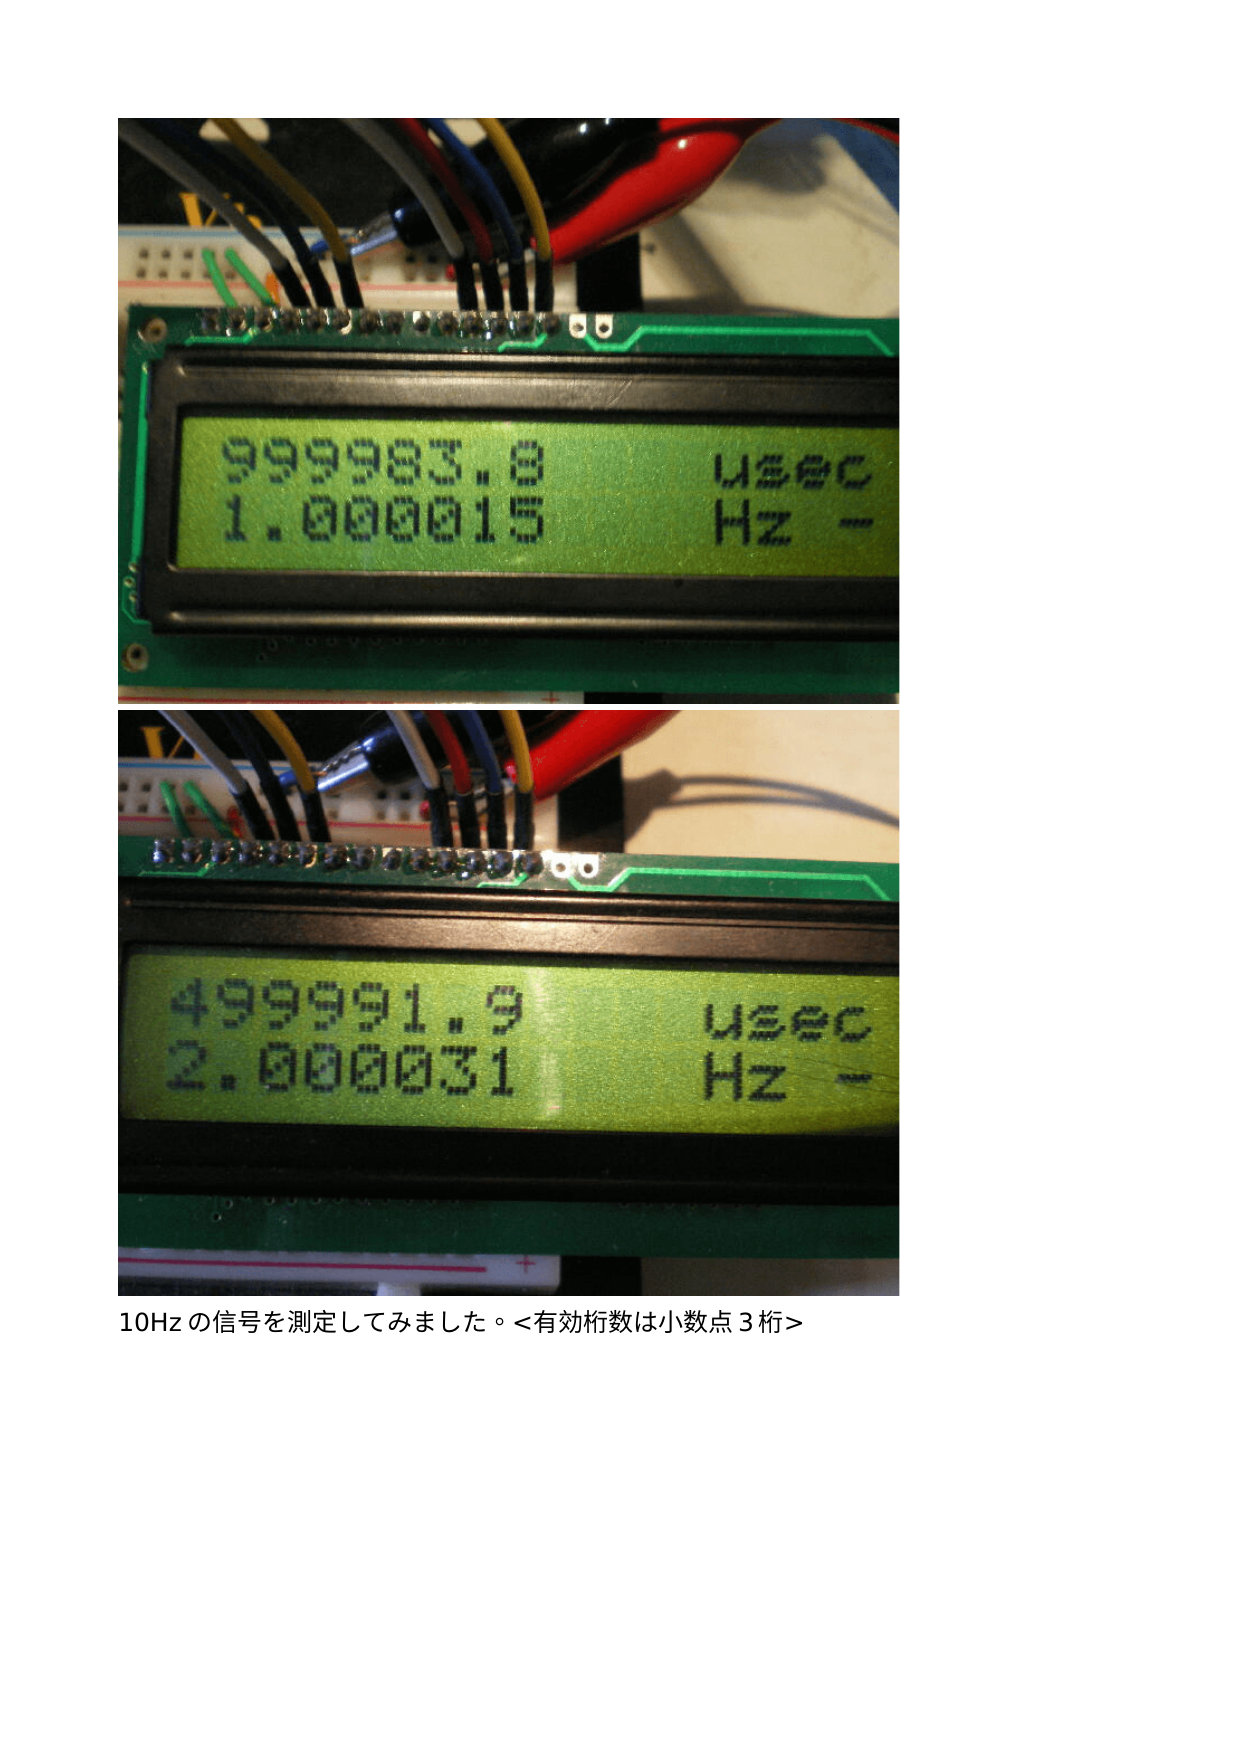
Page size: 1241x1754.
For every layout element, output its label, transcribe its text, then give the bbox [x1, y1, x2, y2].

picture [118, 118, 900, 704]
picture [118, 710, 900, 1296]
text 10Hzの信号を測定してみました。<有効桁数は小数点3桁> [118, 1308, 1122, 1338]
text [118, 118, 1122, 1296]
